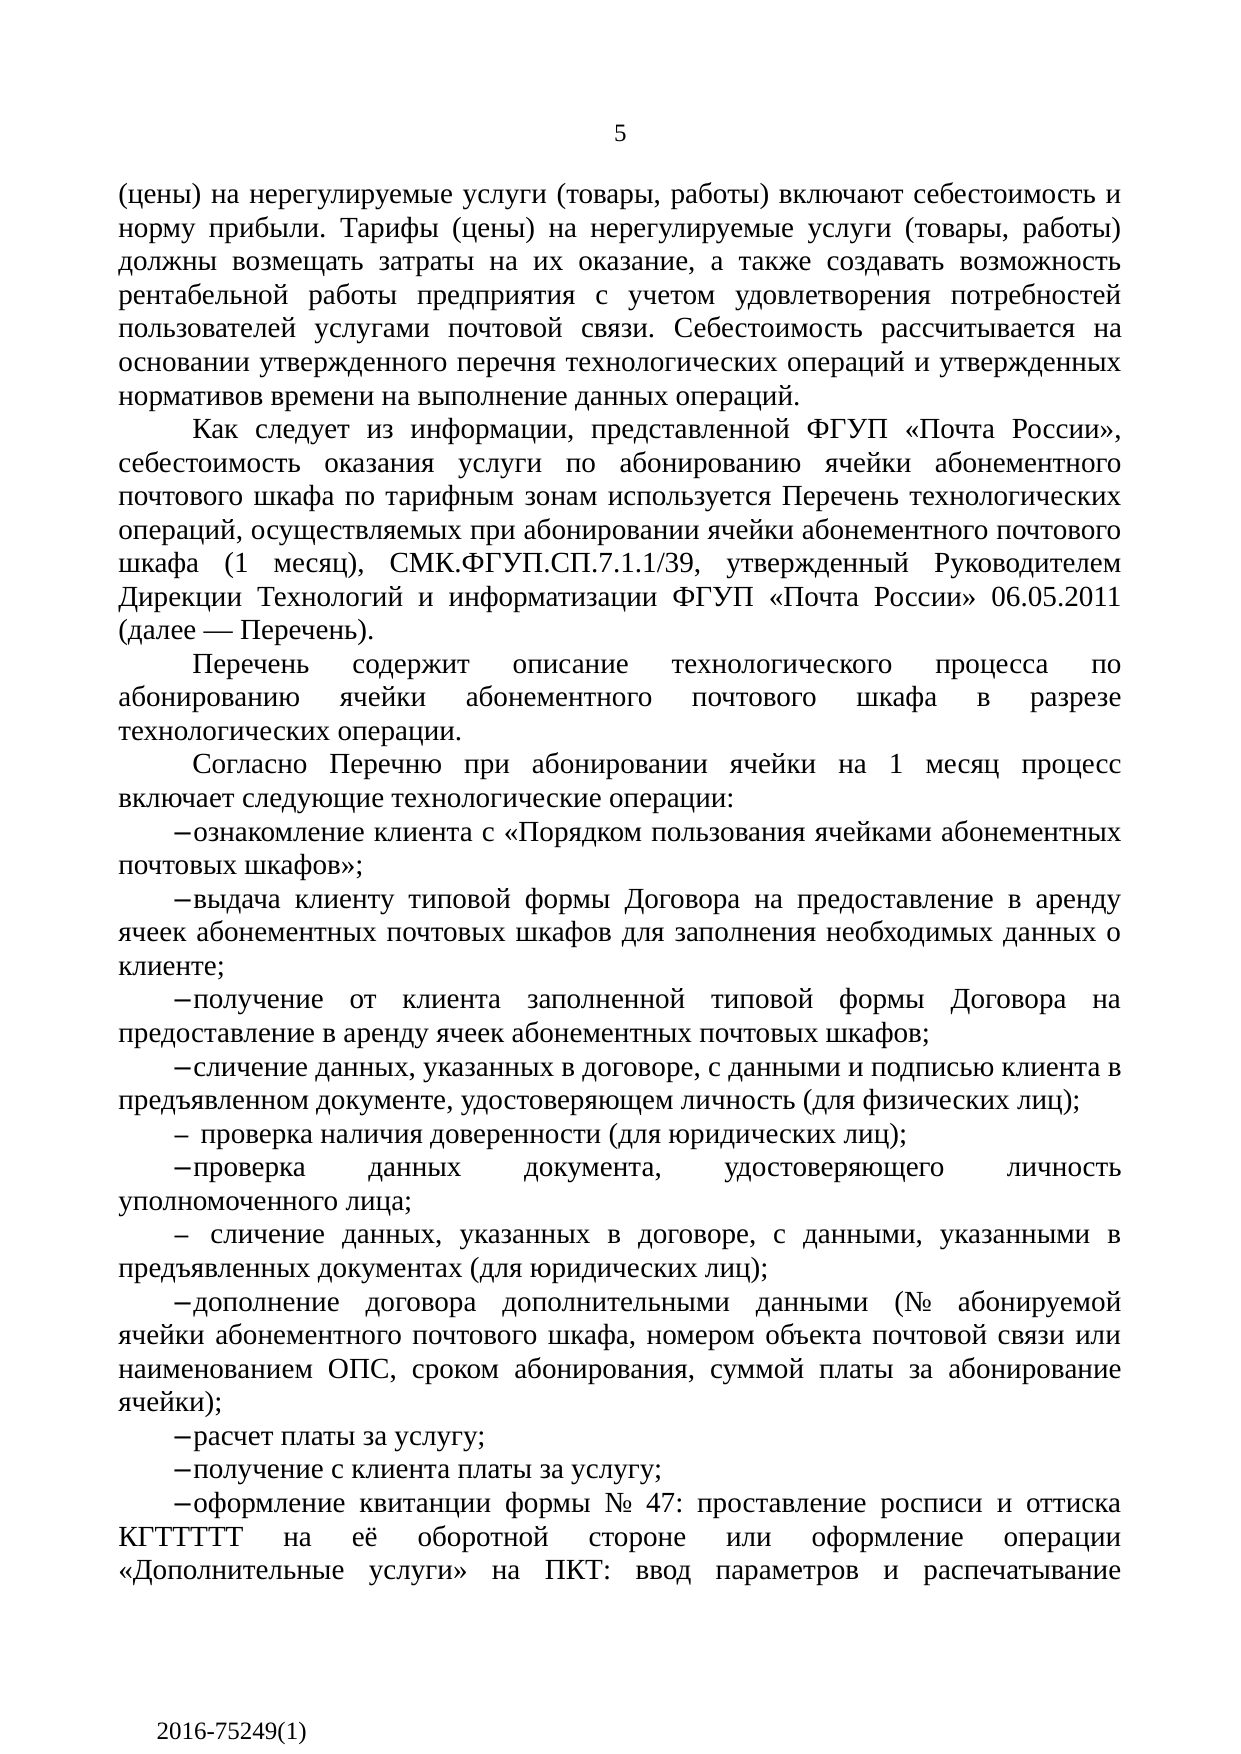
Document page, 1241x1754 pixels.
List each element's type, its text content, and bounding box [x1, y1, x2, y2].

list оформление квитанции формы № 47: проставление росписи и оттиска КГТТТТТ на её оборотной стороне или оформление операции «Дополнительные услуги» на ПКТ: ввод параметров и распечатывание [118, 1485, 1122, 1586]
list ознакомление клиента с «Порядком пользования ячейками абонементных почтовых шкафов»; [118, 814, 1122, 881]
list получение от клиента заполненной типовой формы Договора на предоставление в аренду ячеек абонементных почтовых шкафов; [118, 982, 1122, 1049]
text Перечень содержит описание технологического процесса по абонированию ячейки абонементного почтового шкафа в разрезе технологических операции. [118, 646, 1122, 747]
text Как следует из информации, представленной ФГУП «Почта России», себестоимость оказания услуги по абонированию ячейки абонементного почтового шкафа по тарифным зонам используется Перечень технологических операций, осуществляемых при абонировании ячейки абонементного почтового шкафа (1 месяц), СМК.ФГУП.СП.7.1.1/39, утвержденный Руководителем Дирекции Технологий и информатизации ФГУП «Почта России» 06.05.2011 (далее — Перечень). [118, 411, 1122, 646]
list расчет платы за услугу; [118, 1418, 1122, 1452]
list выдача клиенту типовой формы Договора на предоставление в аренду ячеек абонементных почтовых шкафов для заполнения необходимых данных о клиенте; [118, 881, 1122, 982]
text (цены) на нерегулируемые услуги (товары, работы) включают себестоимость и норму прибыли. Тарифы (цены) на нерегулируемые услуги (товары, работы) должны возмещать затраты на их оказание, а также создавать возможность рентабельной работы предприятия с учетом удовлетворения потребностей пользователей услугами почтовой связи. Себестоимость рассчитывается на основании утвержденного перечня технологических операций и утвержденных нормативов времени на выполнение данных операций. [118, 176, 1122, 411]
list дополнение договора дополнительными данными (№ абонируемой ячейки абонементного почтового шкафа, номером объекта почтовой связи или наименованием ОПС, сроком абонирования, суммой платы за абонирование ячейки); [118, 1284, 1122, 1418]
list сличение данных, указанных в договоре, с данными, указанными в предъявленных документах (для юридических лиц); [118, 1217, 1122, 1284]
list проверка данных документа, удостоверяющего личность уполномоченного лица; [118, 1149, 1122, 1217]
list получение с клиента платы за услугу; [118, 1452, 1122, 1485]
list проверка наличия доверенности (для юридических лиц); [118, 1116, 1122, 1149]
list сличение данных, указанных в договоре, с данными и подписью клиента в предъявленном документе, удостоверяющем личность (для физических лиц); [118, 1049, 1122, 1116]
text Согласно Перечню при абонировании ячейки на 1 месяц процесс включает следующие технологические операции: [118, 747, 1122, 814]
